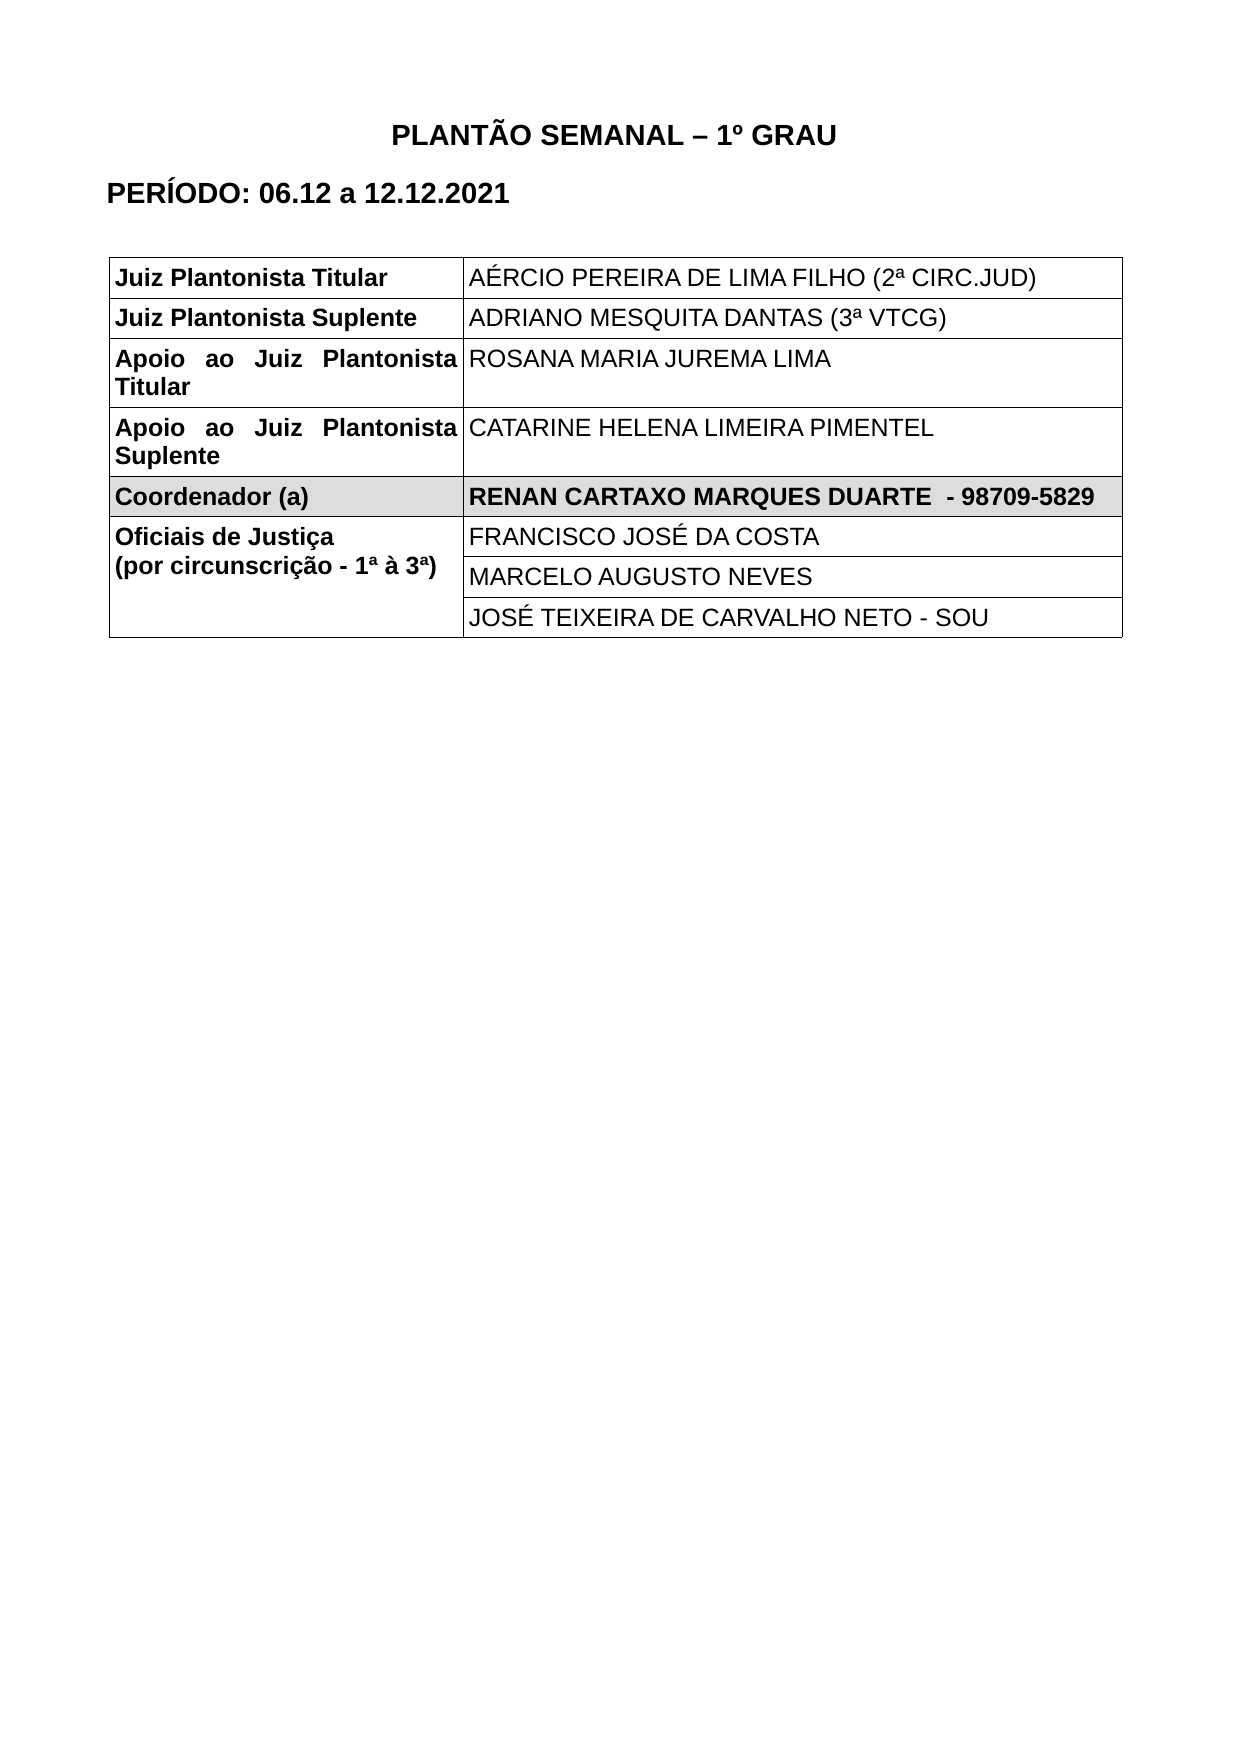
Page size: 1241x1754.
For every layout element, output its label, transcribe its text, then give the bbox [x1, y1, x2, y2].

table_cell RENAN CARTAXO MARQUES DUARTE - 98709-5829 [464, 477, 1122, 516]
table_cell Juiz Plantonista Suplente [110, 299, 463, 338]
table_cell ADRIANO MESQUITA DANTAS (3ª VTCG) [464, 299, 1122, 338]
table_cell Apoio ao Juiz Plantonista Titular [110, 339, 463, 407]
text PLANTÃO SEMANAL – 1º GRAU [106, 118, 1122, 152]
table_cell Coordenador (a) [110, 477, 463, 516]
table_cell JOSÉ TEIXEIRA DE CARVALHO NETO - SOU [464, 598, 1122, 637]
table_header AÉRCIO PEREIRA DE LIMA FILHO (2ª CIRC.JUD) [464, 258, 1122, 297]
table_cell FRANCISCO JOSÉ DA COSTA [464, 517, 1122, 556]
table_cell ROSANA MARIA JUREMA LIMA [464, 339, 1122, 407]
table_cell Oficiais de Justiça (por circunscrição - 1ª à 3ª) [110, 517, 463, 637]
table_cell Apoio ao Juiz Plantonista Suplente [110, 408, 463, 476]
text PERÍODO: 06.12 a 12.12.2021 [106, 176, 1122, 209]
table_header Juiz Plantonista Titular [110, 258, 463, 297]
table_cell CATARINE HELENA LIMEIRA PIMENTEL [464, 408, 1122, 476]
table_cell MARCELO AUGUSTO NEVES [464, 557, 1122, 597]
